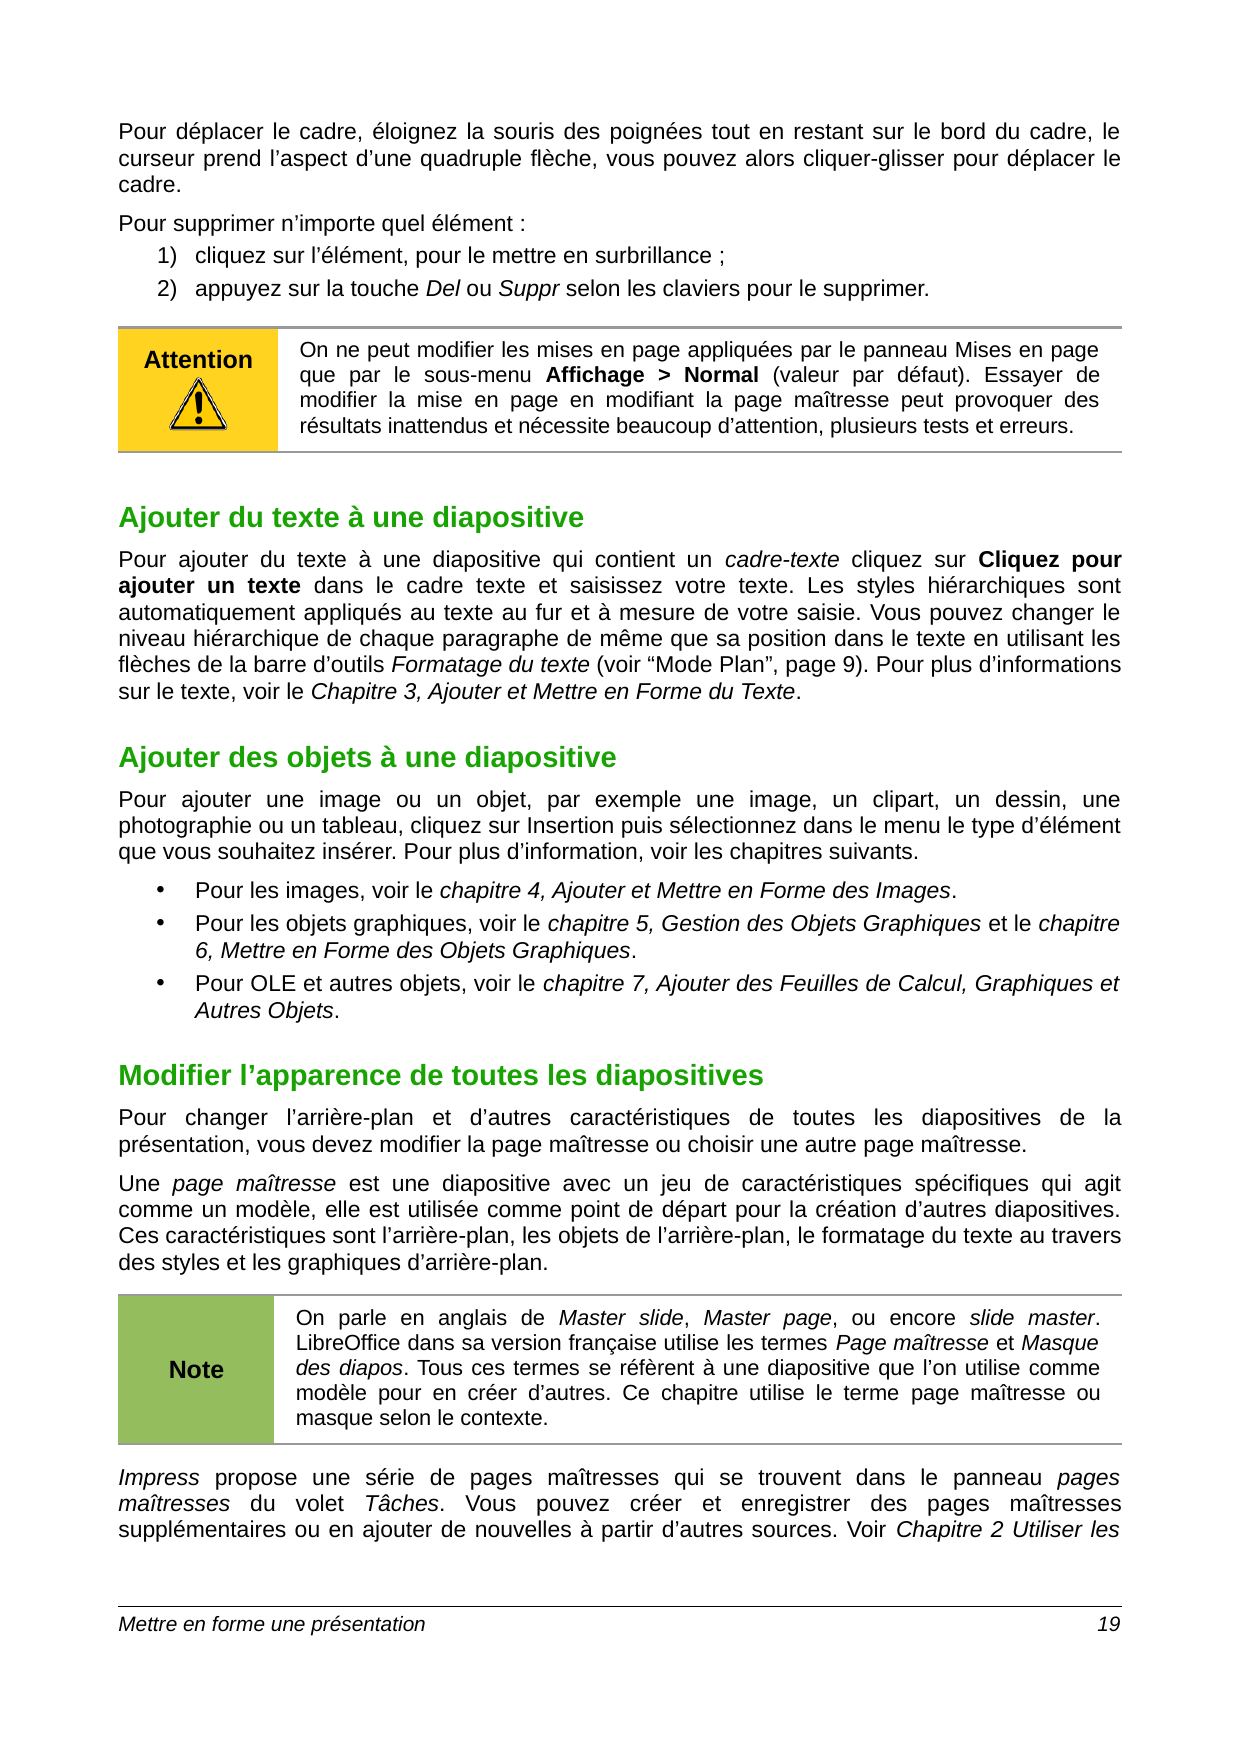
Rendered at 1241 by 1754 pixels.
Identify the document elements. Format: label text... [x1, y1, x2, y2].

text Impress propose une série de pages maîtresses qui se trouvent dans le panneau pages maîtresses du volet Tâches. Vous pouvez créer et enregistrer des pages maîtresses supplémentaires ou en ajouter de nouvelles à partir d’autres sources. Voir Chapitre 2 Utiliser les [118, 1464, 1122, 1543]
text Pour changer l’arrière-plan et d’autres caractéristiques de toutes les diapositives de la présentation, vous devez modifier la page maîtresse ou choisir une autre page maîtresse. [118, 1104, 1122, 1157]
text Pour ajouter du texte à une diapositive qui contient un cadre-texte cliquez sur Cliquez pour ajouter un texte dans le cadre texte et saisissez votre texte. Les styles hiérarchiques sont automatiquement appliqués au texte au fur et à mesure de votre saisie. Vous pouvez changer le niveau hiérarchique de chaque paragraphe de même que sa position dans le texte en utilisant les flèches de la barre d’outils Formatage du texte (voir “Mode Plan”, page 9). Pour plus d’informations sur le texte, voir le Chapitre 3, Ajouter et Mettre en Forme du Texte. [118, 546, 1122, 704]
table_header Attention [118, 329, 278, 451]
list cliquez sur l’élément, pour le mettre en surbrillance ; [177, 242, 1122, 269]
subtitle Ajouter du texte à une diapositive [118, 500, 1122, 533]
list Pour les images, voir le chapitre 4, Ajouter et Mettre en Forme des Images. [156, 877, 1122, 904]
picture [165, 374, 231, 434]
list Pour supprimer n’importe quel élément : [118, 210, 1122, 236]
text Pour déplacer le cadre, éloignez la souris des poignées tout en restant sur le bord du cadre, le curseur prend l’aspect d’une quadruple flèche, vous pouvez alors cliquer-glisser pour déplacer le cadre. [118, 118, 1122, 197]
table_header Note [118, 1296, 274, 1443]
text Pour ajouter une image ou un objet, par exemple une image, un clipart, un dessin, une photographie ou un tableau, cliquez sur Insertion puis sélectionnez dans le menu le type d’élément que vous souhaitez insérer. Pour plus d’information, voir les chapitres suivants. [118, 786, 1122, 864]
table_header On parle en anglais de Master slide, Master page, ou encore slide master. LibreOffice dans sa version française utilise les termes Page maîtresse et Masque des diapos. Tous ces termes se réfèrent à une diapositive que l’on utilise comme modèle pour en créer d’autres. Ce chapitre utilise le terme page maîtresse ou masque selon le contexte. [274, 1296, 1122, 1443]
table_header On ne peut modifier les mises en page appliquées par le panneau Mises en page que par le sous-menu Affichage > Normal (valeur par défaut). Essayer de modifier la mise en page en modifiant la page maîtresse peut provoquer des résultats inattendus et nécessite beaucoup d’attention, plusieurs tests et erreurs. [278, 329, 1122, 451]
subtitle Ajouter des objets à une diapositive [118, 739, 1122, 773]
list Pour OLE et autres objets, voir le chapitre 7, Ajouter des Feuilles de Calcul, Graphiques et Autres Objets. [156, 970, 1122, 1023]
subtitle Modifier l’apparence de toutes les diapositives [118, 1058, 1122, 1092]
list Pour les objets graphiques, voir le chapitre 5, Gestion des Objets Graphiques et le chapitre 6, Mettre en Forme des Objets Graphiques. [156, 910, 1122, 963]
text Une page maîtresse est une diapositive avec un jeu de caractéristiques spécifiques qui agit comme un modèle, elle est utilisée comme point de départ pour la création d’autres diapositives. Ces caractéristiques sont l’arrière-plan, les objets de l’arrière-plan, le formatage du texte au travers des styles et les graphiques d’arrière-plan. [118, 1169, 1122, 1275]
list appuyez sur la touche Del ou Suppr selon les claviers pour le supprimer. [177, 275, 1122, 301]
